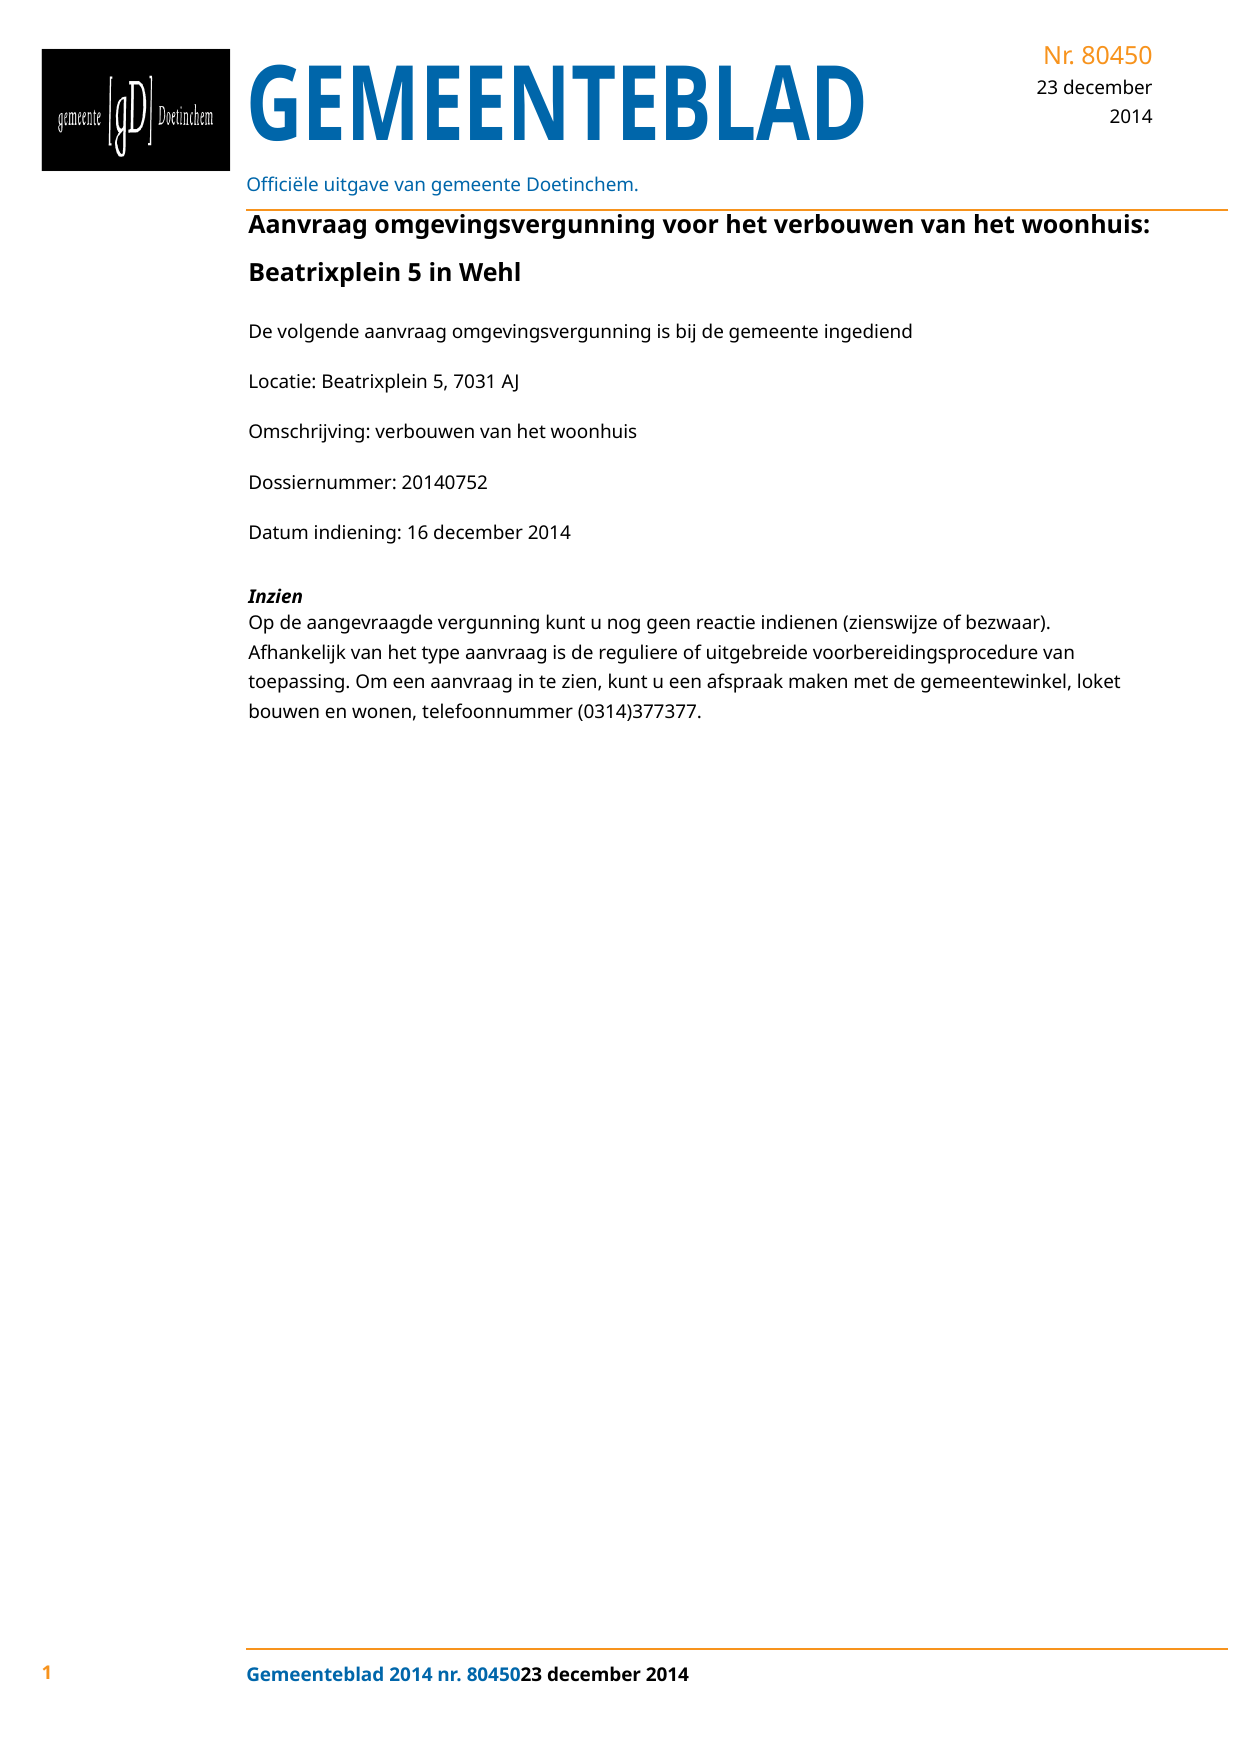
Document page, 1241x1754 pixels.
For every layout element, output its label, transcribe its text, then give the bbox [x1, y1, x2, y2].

text Inzien [248, 583, 1152, 609]
text Datum indiening: 16 december 2014 [248, 519, 1152, 545]
picture [41, 47, 231, 172]
text Op de aangevraagde vergunning kunt u nog geen reactie indienen (zienswijze of bezwaar). Afhankelijk van het type aanvraag is de reguliere of uitgebreide voorbereidingsprocedure van toepassing. Om een aanvraag in te zien, kunt u een afspraak maken met de gemeentewinkel, loket bouwen en wonen, telefoonnummer (0314)377377. [248, 609, 1152, 724]
text Dossiernummer: 20140752 [248, 469, 1152, 495]
text De volgende aanvraag omgevingsvergunning is bij de gemeente ingediend [248, 318, 1152, 344]
text Locatie: Beatrixplein 5, 7031 AJ [248, 368, 1152, 394]
text Aanvraag omgevingsvergunning voor het verbouwen van het woonhuis: Beatrixplein 5 in Wehl [248, 211, 1152, 288]
text Omschrijving: verbouwen van het woonhuis [248, 419, 1152, 444]
